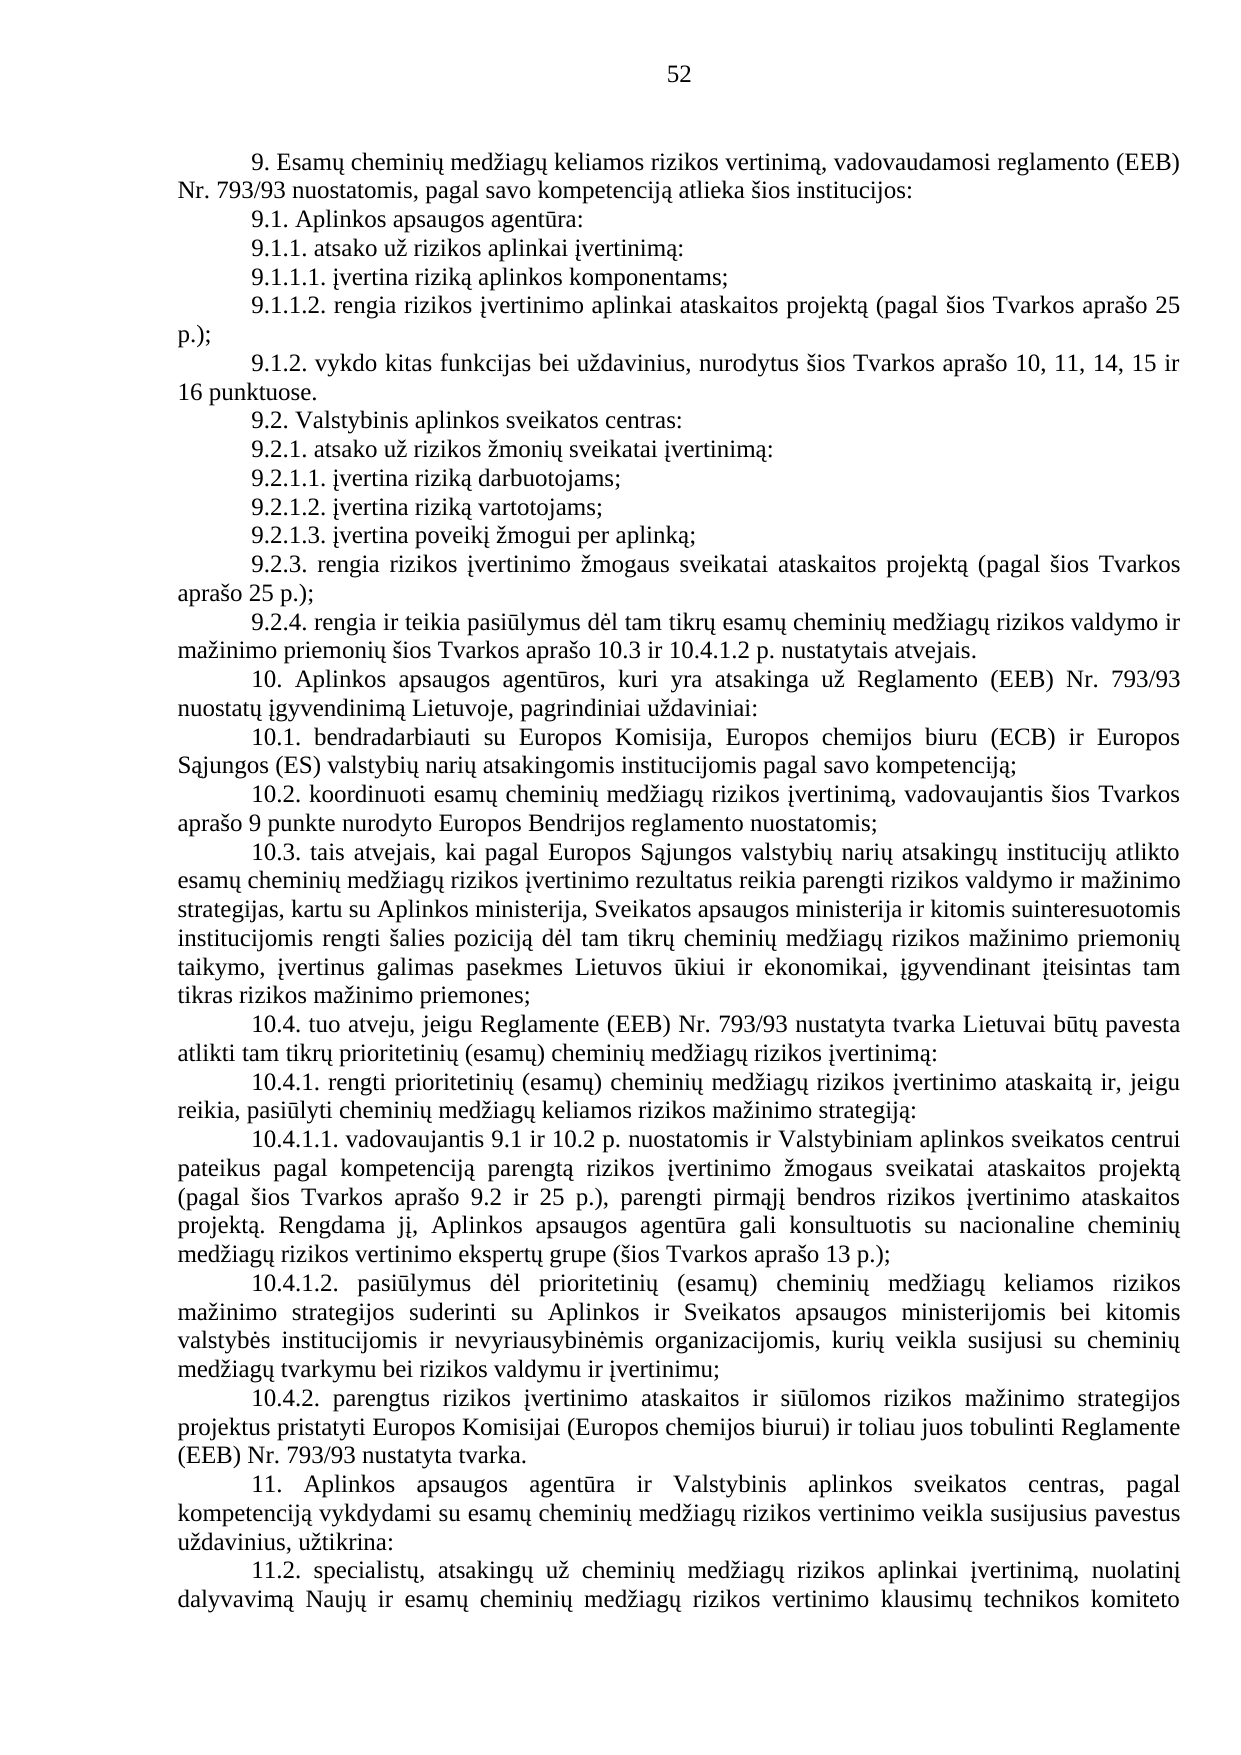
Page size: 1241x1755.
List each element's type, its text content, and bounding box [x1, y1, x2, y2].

text 10.2. koordinuoti esamų cheminių medžiagų rizikos įvertinimą, vadovaujantis šios Tvarkos aprašo 9 punkte nurodyto Europos Bendrijos reglamento nuostatomis; [177, 779, 1181, 837]
text 10. Aplinkos apsaugos agentūros, kuri yra atsakinga už Reglamento (EEB) Nr. 793/93 nuostatų įgyvendinimą Lietuvoje, pagrindiniai uždaviniai: [177, 664, 1181, 722]
text 11. Aplinkos apsaugos agentūra ir Valstybinis aplinkos sveikatos centras, pagal kompetenciją vykdydami su esamų cheminių medžiagų rizikos vertinimo veikla susijusius pavestus uždavinius, užtikrina: [177, 1469, 1181, 1556]
text 9. Esamų cheminių medžiagų keliamos rizikos vertinimą, vadovaudamosi reglamento (EEB) Nr. 793/93 nuostatomis, pagal savo kompetenciją atlieka šios institucijos: [177, 147, 1181, 204]
text 10.4. tuo atveju, jeigu Reglamente (EEB) Nr. 793/93 nustatyta tvarka Lietuvai būtų pavesta atlikti tam tikrų prioritetinių (esamų) cheminių medžiagų rizikos įvertinimą: [177, 1009, 1181, 1067]
text 9.2.1. atsako už rizikos žmonių sveikatai įvertinimą: [177, 434, 1181, 463]
text 10.4.1.2. pasiūlymus dėl prioritetinių (esamų) cheminių medžiagų keliamos rizikos mažinimo strategijos suderinti su Aplinkos ir Sveikatos apsaugos ministerijomis bei kitomis valstybės institucijomis ir nevyriausybinėmis organizacijomis, kurių veikla susijusi su cheminių medžiagų tvarkymu bei rizikos valdymu ir įvertinimu; [177, 1268, 1181, 1383]
text 10.1. bendradarbiauti su Europos Komisija, Europos chemijos biuru (ECB) ir Europos Sąjungos (ES) valstybių narių atsakingomis institucijomis pagal savo kompetenciją; [177, 722, 1181, 779]
text 9.1. Aplinkos apsaugos agentūra: [177, 204, 1181, 233]
text 9.1.2. vykdo kitas funkcijas bei uždavinius, nurodytus šios Tvarkos aprašo 10, 11, 14, 15 ir 16 punktuose. [177, 348, 1181, 406]
text 9.2.4. rengia ir teikia pasiūlymus dėl tam tikrų esamų cheminių medžiagų rizikos valdymo ir mažinimo priemonių šios Tvarkos aprašo 10.3 ir 10.4.1.2 p. nustatytais atvejais. [177, 607, 1181, 664]
text 9.1.1.2. rengia rizikos įvertinimo aplinkai ataskaitos projektą (pagal šios Tvarkos aprašo 25 p.); [177, 291, 1181, 348]
text 10.3. tais atvejais, kai pagal Europos Sąjungos valstybių narių atsakingų institucijų atlikto esamų cheminių medžiagų rizikos įvertinimo rezultatus reikia parengti rizikos valdymo ir mažinimo strategijas, kartu su Aplinkos ministerija, Sveikatos apsaugos ministerija ir kitomis suinteresuotomis institucijomis rengti šalies poziciją dėl tam tikrų cheminių medžiagų rizikos mažinimo priemonių taikymo, įvertinus galimas pasekmes Lietuvos ūkiui ir ekonomikai, įgyvendinant įteisintas tam tikras rizikos mažinimo priemones; [177, 837, 1181, 1009]
text 9.1.1. atsako už rizikos aplinkai įvertinimą: [177, 233, 1181, 262]
text 11.2. specialistų, atsakingų už cheminių medžiagų rizikos aplinkai įvertinimą, nuolatinį dalyvavimą Naujų ir esamų cheminių medžiagų rizikos vertinimo klausimų technikos komiteto [177, 1556, 1181, 1613]
text 9.1.1.1. įvertina riziką aplinkos komponentams; [177, 262, 1181, 291]
text 10.4.1. rengti prioritetinių (esamų) cheminių medžiagų rizikos įvertinimo ataskaitą ir, jeigu reikia, pasiūlyti cheminių medžiagų keliamos rizikos mažinimo strategiją: [177, 1067, 1181, 1124]
text 10.4.2. parengtus rizikos įvertinimo ataskaitos ir siūlomos rizikos mažinimo strategijos projektus pristatyti Europos Komisijai (Europos chemijos biurui) ir toliau juos tobulinti Reglamente (EEB) Nr. 793/93 nustatyta tvarka. [177, 1383, 1181, 1469]
text 9.2.3. rengia rizikos įvertinimo žmogaus sveikatai ataskaitos projektą (pagal šios Tvarkos aprašo 25 p.); [177, 549, 1181, 607]
text 9.2. Valstybinis aplinkos sveikatos centras: [177, 406, 1181, 434]
text 10.4.1.1. vadovaujantis 9.1 ir 10.2 p. nuostatomis ir Valstybiniam aplinkos sveikatos centrui pateikus pagal kompetenciją parengtą rizikos įvertinimo žmogaus sveikatai ataskaitos projektą (pagal šios Tvarkos aprašo 9.2 ir 25 p.), parengti pirmąjį bendros rizikos įvertinimo ataskaitos projektą. Rengdama jį, Aplinkos apsaugos agentūra gali konsultuotis su nacionaline cheminių medžiagų rizikos vertinimo ekspertų grupe (šios Tvarkos aprašo 13 p.); [177, 1124, 1181, 1268]
text 9.2.1.3. įvertina poveikį žmogui per aplinką; [177, 521, 1181, 549]
text 9.2.1.1. įvertina riziką darbuotojams; [177, 463, 1181, 492]
text 9.2.1.2. įvertina riziką vartotojams; [177, 492, 1181, 521]
